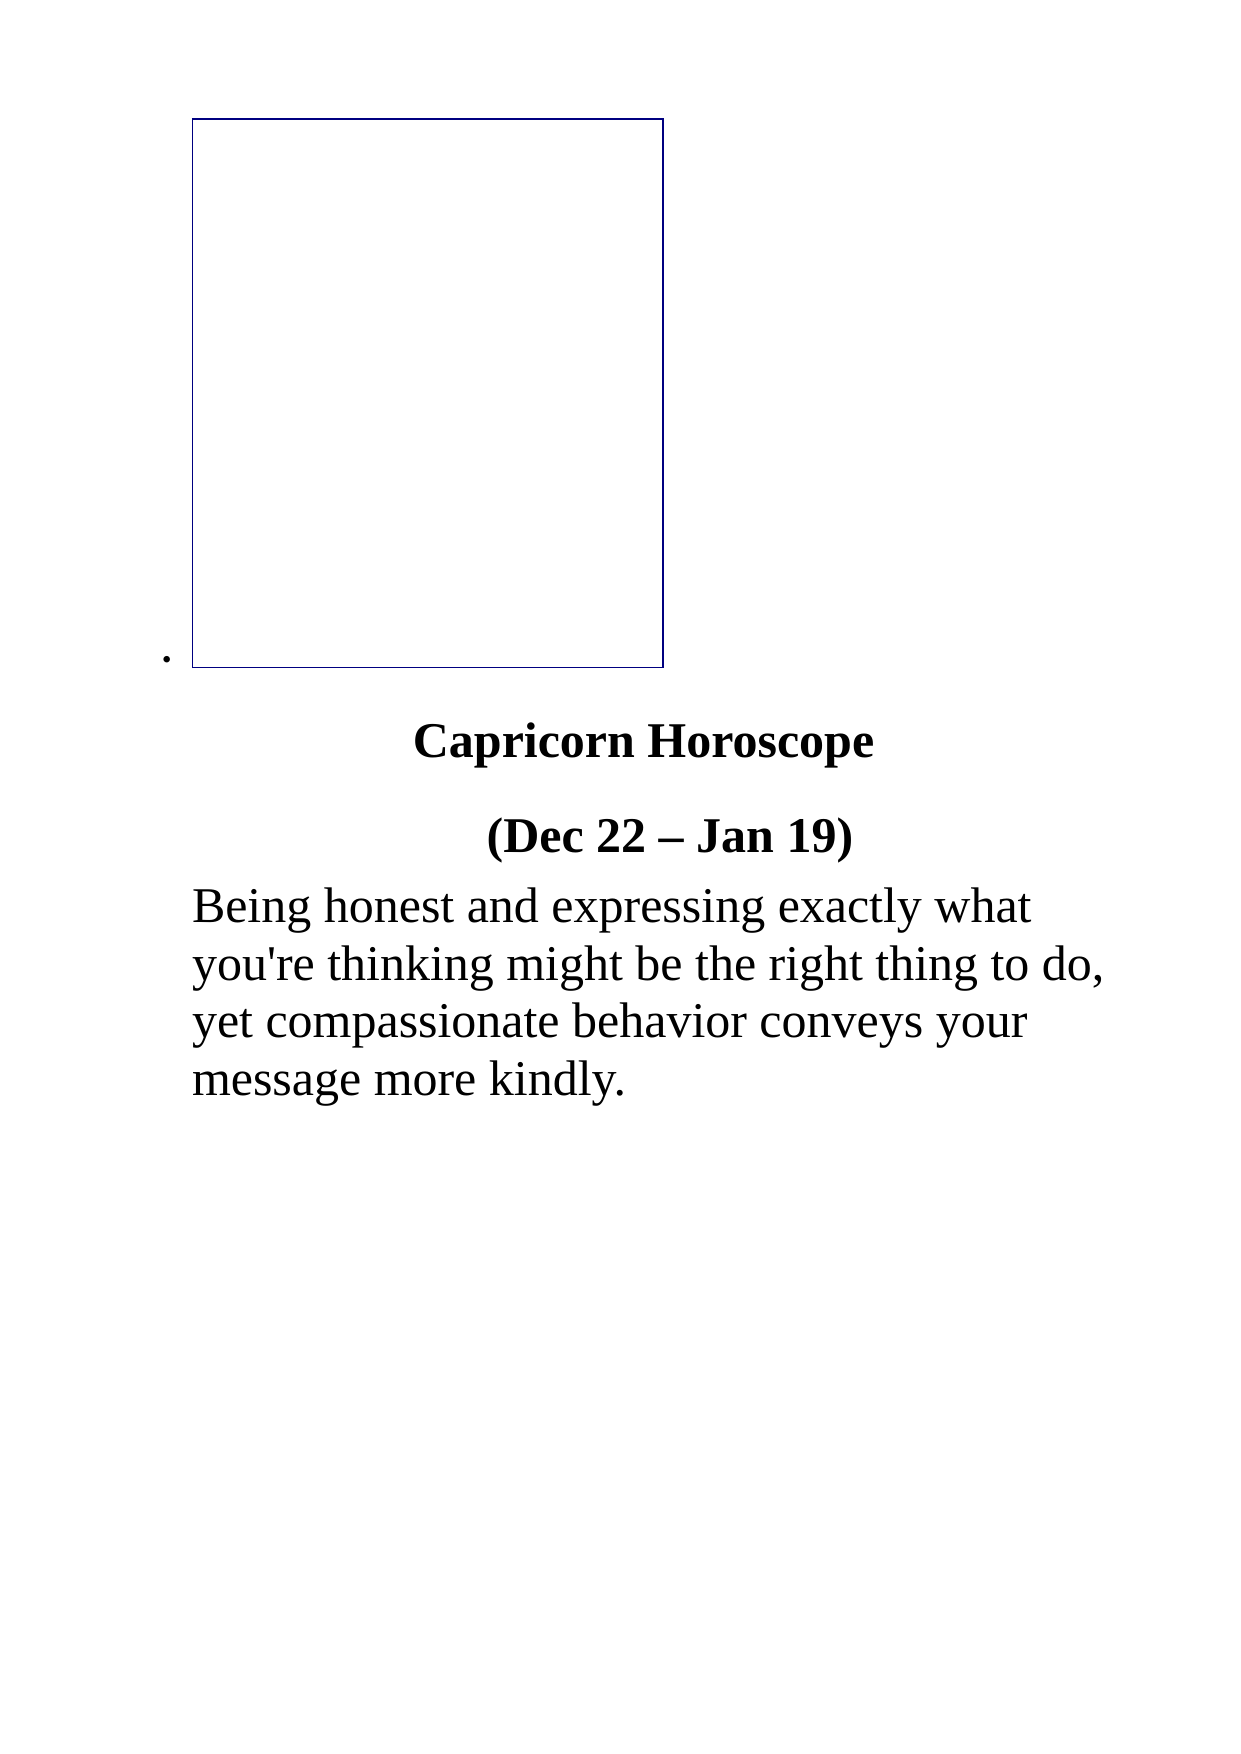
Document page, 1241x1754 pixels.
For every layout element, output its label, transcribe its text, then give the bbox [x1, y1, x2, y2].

subtitle (Dec 22 – Jan 19) [457, 806, 1122, 863]
subtitle Capricorn Horoscope [383, 711, 1122, 768]
list Being honest and expressing exactly what you're thinking might be the right thing to do, yet compassionate behavior conveys your message more kindly. [162, 876, 1122, 1106]
